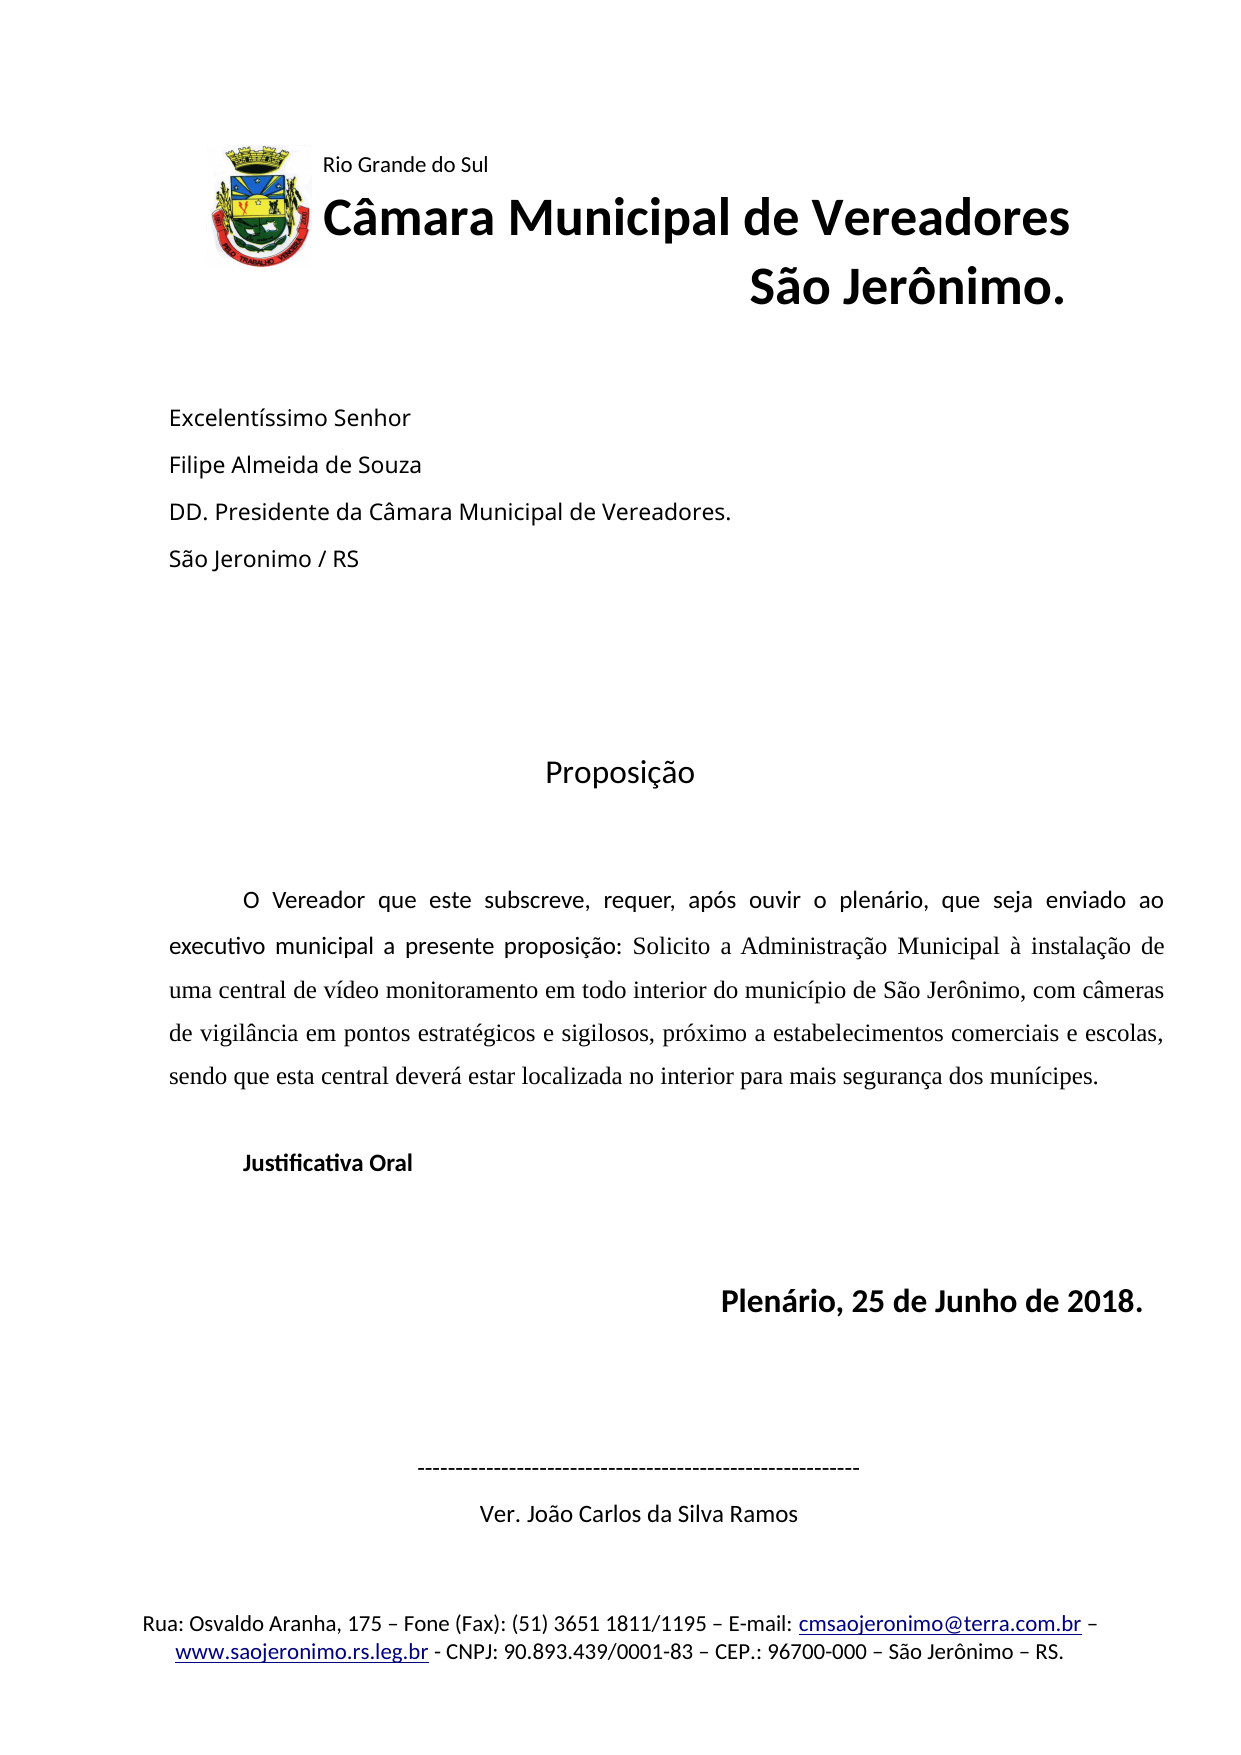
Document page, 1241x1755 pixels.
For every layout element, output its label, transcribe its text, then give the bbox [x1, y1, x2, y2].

text Ver. João Carlos da Silva Ramos [169, 1498, 1109, 1529]
subtitle Proposição [75, 751, 1165, 791]
text Excelentíssimo Senhor [169, 402, 1109, 433]
text O Vereador que este subscreve, requer, após ouvir o plenário, que seja enviado ao executivo municipal a presente proposição: Solicito a Administração Municipal à instalação de uma central de vídeo monitoramento em todo interior do município de São Jerônimo, com câmeras de vigilância em pontos estratégicos e sigilosos, próximo a estabelecimentos comerciais e escolas, sendo que esta central deverá estar localizada no interior para mais segurança dos munícipes. [169, 884, 1165, 1090]
text Justificativa Oral [169, 1147, 1165, 1178]
text ---------------------------------------------------------- [169, 1453, 1109, 1483]
text Filipe Almeida de Souza [169, 449, 1109, 480]
text Plenário, 25 de Junho de 2018. [169, 1280, 1144, 1320]
text São Jeronimo / RS [169, 542, 1109, 574]
text DD. Presidente da Câmara Municipal de Vereadores. [169, 496, 1109, 527]
